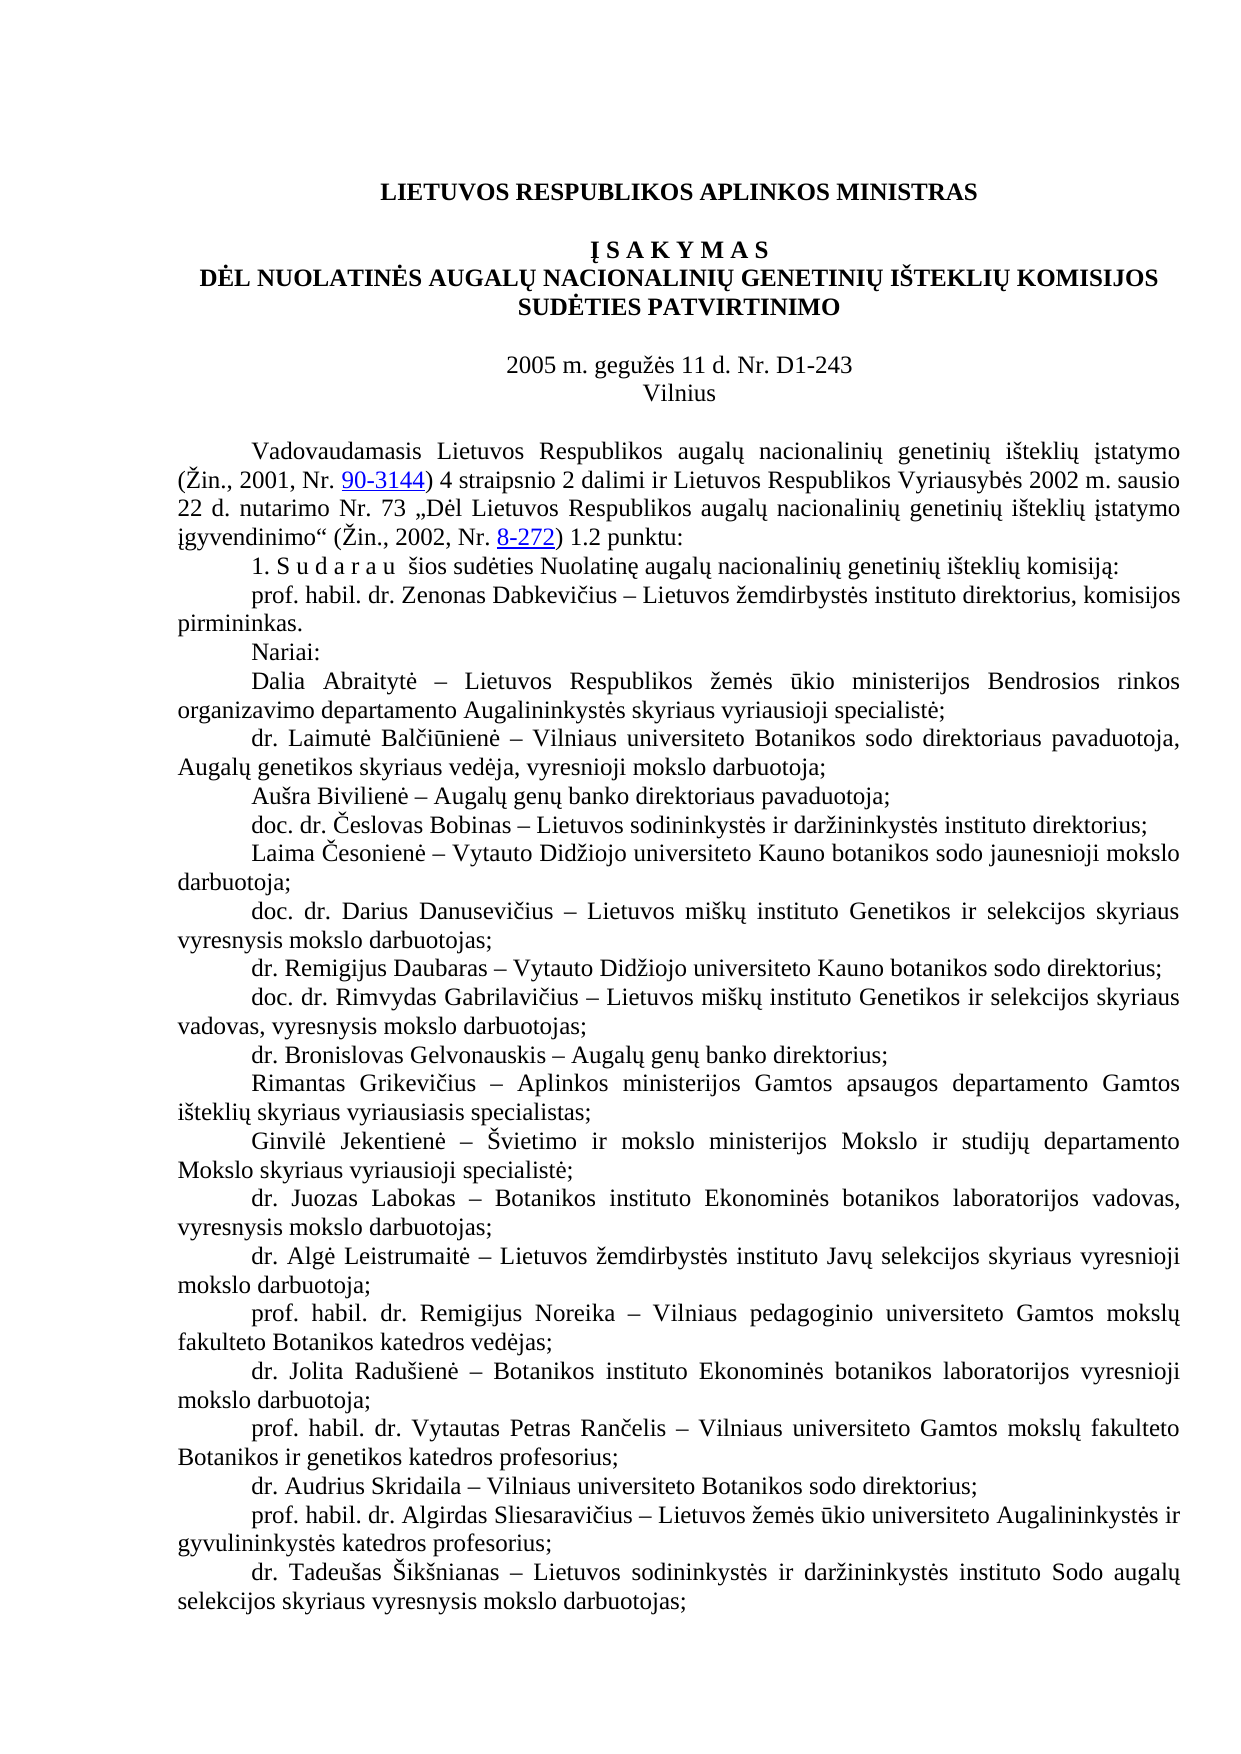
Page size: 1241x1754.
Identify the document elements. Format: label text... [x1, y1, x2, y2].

text dr. Juozas Labokas – Botanikos instituto Ekonominės botanikos laboratorijos vadovas, vyresnysis mokslo darbuotojas; [177, 1183, 1181, 1241]
text prof. habil. dr. Algirdas Sliesaravičius – Lietuvos žemės ūkio universiteto Augalininkystės ir gyvulininkystės katedros profesorius; [177, 1500, 1181, 1557]
text dr. Audrius Skridaila – Vilniaus universiteto Botanikos sodo direktorius; [177, 1471, 1181, 1500]
text Aušra Bivilienė – Augalų genų banko direktoriaus pavaduotoja; [177, 781, 1181, 810]
text prof. habil. dr. Remigijus Noreika – Vilniaus pedagoginio universiteto Gamtos mokslų fakulteto Botanikos katedros vedėjas; [177, 1298, 1181, 1356]
text dr. Bronislovas Gelvonauskis – Augalų genų banko direktorius; [177, 1040, 1181, 1068]
text dr. Algė Leistrumaitė – Lietuvos žemdirbystės instituto Javų selekcijos skyriaus vyresnioji mokslo darbuotoja; [177, 1241, 1181, 1298]
text prof. habil. dr. Vytautas Petras Rančelis – Vilniaus universiteto Gamtos mokslų fakulteto Botanikos ir genetikos katedros profesorius; [177, 1413, 1181, 1471]
text prof. habil. dr. Zenonas Dabkevičius – Lietuvos žemdirbystės instituto direktorius, komisijos pirmininkas. [177, 580, 1181, 637]
text doc. dr. Darius Danusevičius – Lietuvos miškų instituto Genetikos ir selekcijos skyriaus vyresnysis mokslo darbuotojas; [177, 896, 1181, 953]
text Rimantas Grikevičius – Aplinkos ministerijos Gamtos apsaugos departamento Gamtos išteklių skyriaus vyriausiasis specialistas; [177, 1068, 1181, 1126]
text Dalia Abraitytė – Lietuvos Respublikos žemės ūkio ministerijos Bendrosios rinkos organizavimo departamento Augalininkystės skyriaus vyriausioji specialistė; [177, 666, 1181, 723]
text Į S A K Y M A S [177, 235, 1181, 263]
text dr. Remigijus Daubaras – Vytauto Didžiojo universiteto Kauno botanikos sodo direktorius; [177, 953, 1181, 982]
text Vadovaudamasis Lietuvos Respublikos augalų nacionalinių genetinių išteklių įstatymo (Žin., 2001, Nr. 90-3144) 4 straipsnio 2 dalimi ir Lietuvos Respublikos Vyriausybės 2002 m. sausio 22 d. nutarimo Nr. 73 „Dėl Lietuvos Respublikos augalų nacionalinių genetinių išteklių įstatymo įgyvendinimo“ (Žin., 2002, Nr. 8-272) 1.2 punktu: [177, 436, 1181, 551]
text 2005 m. gegužės 11 d. Nr. D1-243 [177, 350, 1181, 378]
text Vilnius [177, 378, 1181, 407]
text Ginvilė Jekentienė – Švietimo ir mokslo ministerijos Mokslo ir studijų departamento Mokslo skyriaus vyriausioji specialistė; [177, 1126, 1181, 1183]
text doc. dr. Česlovas Bobinas – Lietuvos sodininkystės ir daržininkystės instituto direktorius; [177, 810, 1181, 838]
text Laima Česonienė – Vytauto Didžiojo universiteto Kauno botanikos sodo jaunesnioji mokslo darbuotoja; [177, 838, 1181, 896]
text 1. Sudarau šios sudėties Nuolatinę augalų nacionalinių genetinių išteklių komisiją: [177, 551, 1181, 580]
text DĖL NUOLATINĖS AUGALŲ NACIONALINIŲ GENETINIŲ IŠTEKLIŲ KOMISIJOS SUDĖTIES PATVIRTINIMO [177, 263, 1181, 321]
text LIETUVOS RESPUBLIKOS APLINKOS MINISTRAS [177, 177, 1181, 206]
text dr. Tadeušas Šikšnianas – Lietuvos sodininkystės ir daržininkystės instituto Sodo augalų selekcijos skyriaus vyresnysis mokslo darbuotojas; [177, 1557, 1181, 1615]
text dr. Jolita Radušienė – Botanikos instituto Ekonominės botanikos laboratorijos vyresnioji mokslo darbuotoja; [177, 1356, 1181, 1413]
text doc. dr. Rimvydas Gabrilavičius – Lietuvos miškų instituto Genetikos ir selekcijos skyriaus vadovas, vyresnysis mokslo darbuotojas; [177, 982, 1181, 1040]
text dr. Laimutė Balčiūnienė – Vilniaus universiteto Botanikos sodo direktoriaus pavaduotoja, Augalų genetikos skyriaus vedėja, vyresnioji mokslo darbuotoja; [177, 723, 1181, 781]
text Nariai: [177, 637, 1181, 666]
